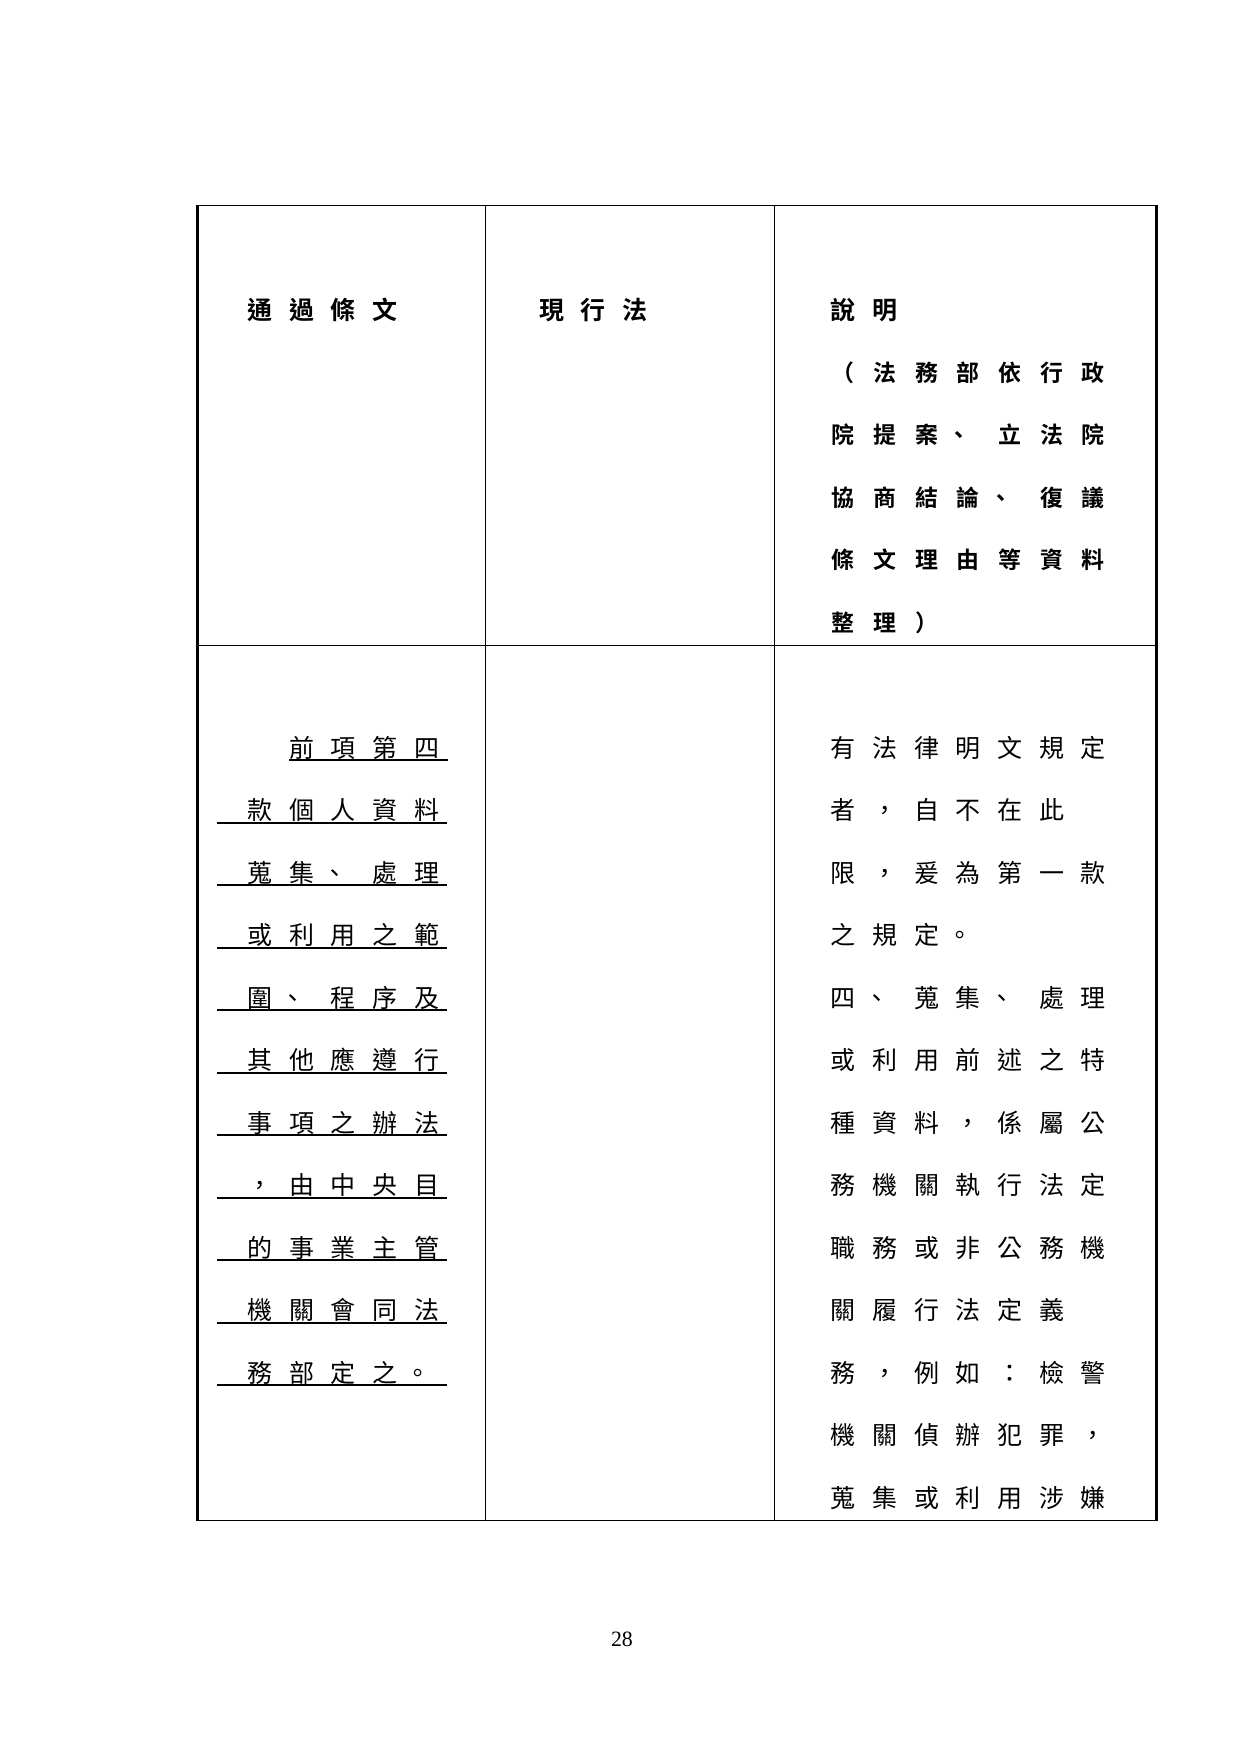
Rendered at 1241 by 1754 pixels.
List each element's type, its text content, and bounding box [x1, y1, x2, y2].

table_header 說明 （法務部依行政院提案、立法院協商結論、復議條文理由等資料整理） [775, 206, 1155, 645]
table_header 通過條文 [199, 206, 485, 645]
table_cell 前項第四款個人資料蒐集、處理或利用之範圍、程序及其他應遵行事項之辦法，由中央目的事業主管機關會同法務部定之。 [199, 646, 485, 1520]
table_cell [486, 646, 774, 1520]
table_cell 有法律明文規定者，自不在此限，爰為第一款之規定。 四、蒐集、處理或利用前述之特種資料，係屬公務機關執行法定職務或非公務機關履行法定義務，例如：檢警機關偵辦犯罪，蒐集或利用涉嫌 [775, 646, 1155, 1520]
table_header 現行法 [486, 206, 774, 645]
